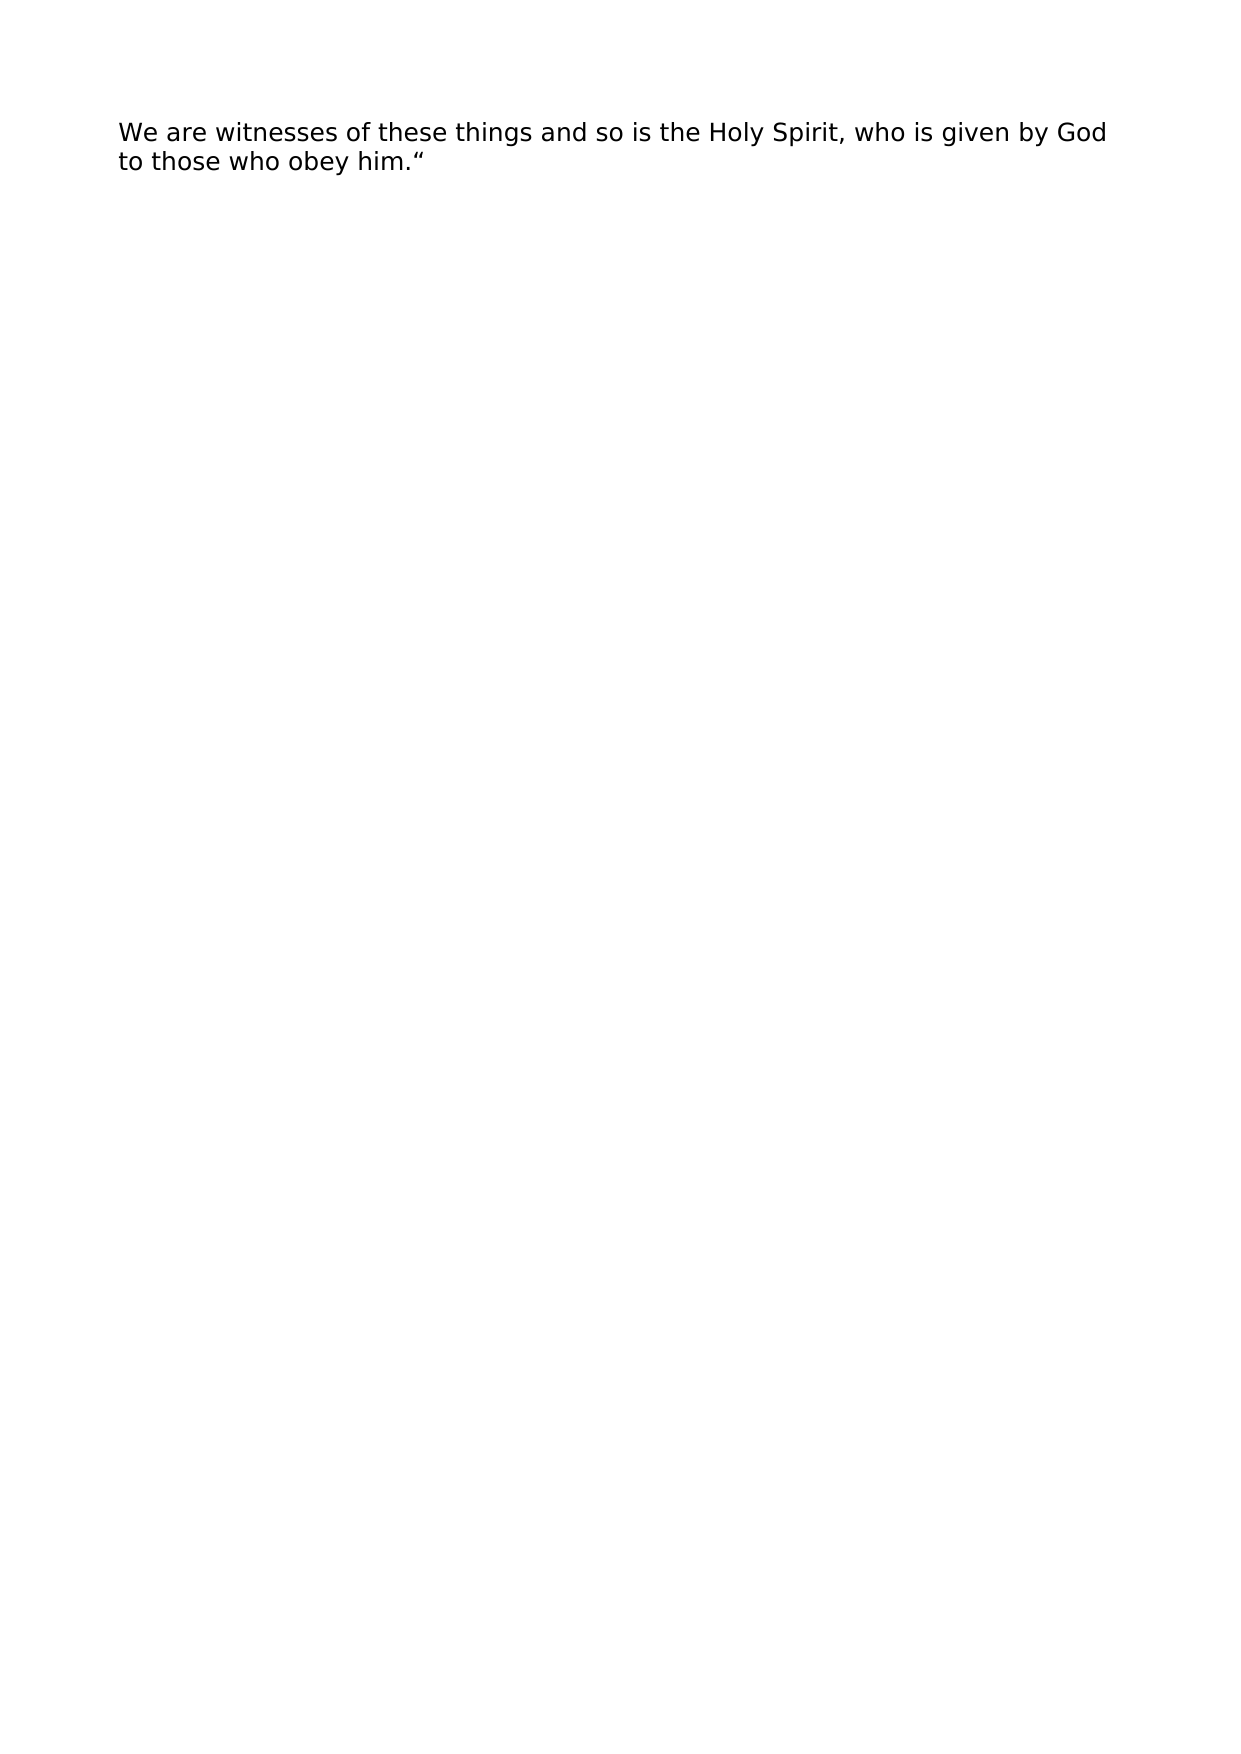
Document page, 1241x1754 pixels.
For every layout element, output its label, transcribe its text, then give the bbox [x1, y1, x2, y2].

text We are witnesses of these things and so is the Holy Spirit, who is given by God to those who obey him.“ [118, 118, 1122, 176]
